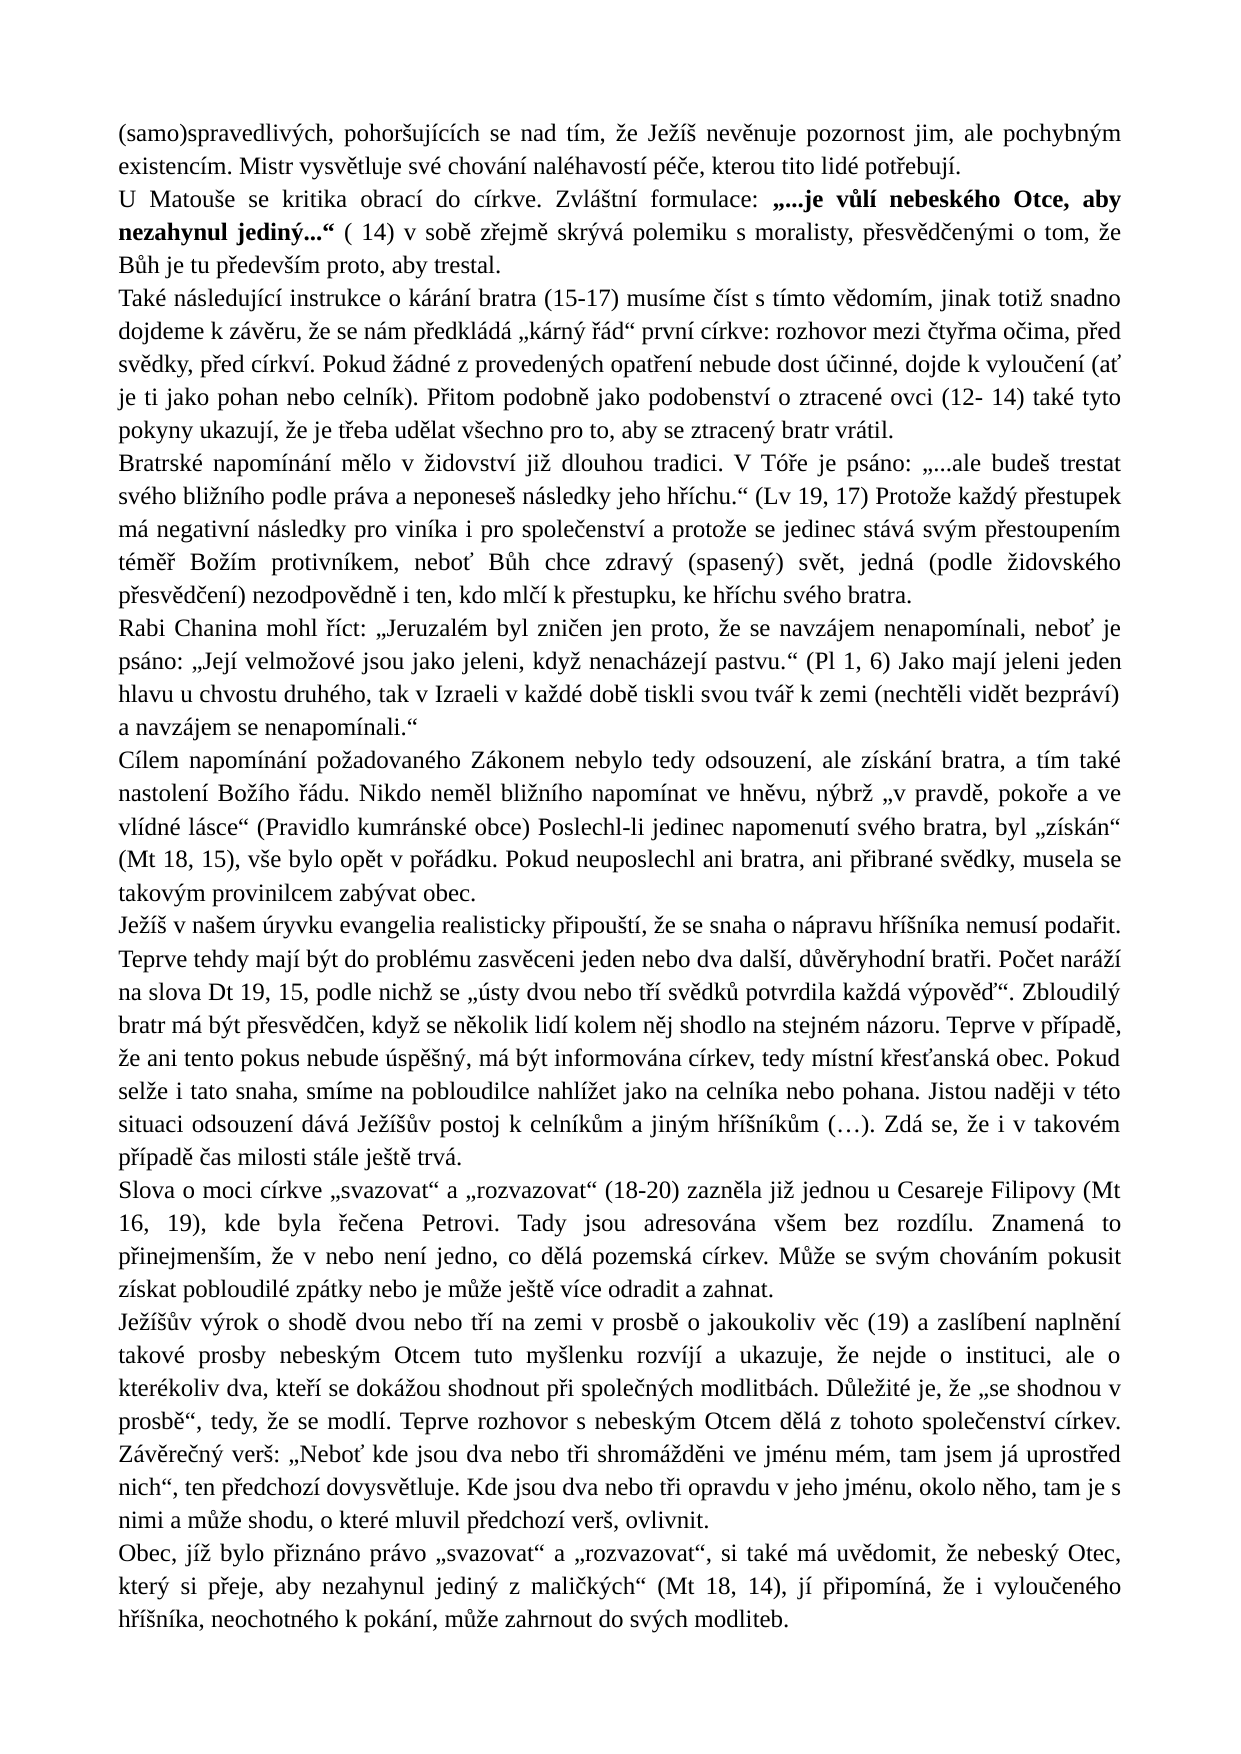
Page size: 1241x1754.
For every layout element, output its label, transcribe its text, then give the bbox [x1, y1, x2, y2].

text (samo)spravedlivých, pohoršujících se nad tím, že Ježíš nevěnuje pozornost jim, ale pochybným existencím. Mistr vysvětluje své chování naléhavostí péče, kterou tito lidé potřebují. [118, 118, 1122, 180]
text Také následující instrukce o kárání bratra (15-17) musíme číst s tímto vědomím, jinak totiž snadno dojdeme k závěru, že se nám předkládá „kárný řád“ první církve: rozhovor mezi čtyřma očima, před svědky, před církví. Pokud žádné z provedených opatření nebude dost účinné, dojde k vyloučení (ať je ti jako pohan nebo celník). Přitom podobně jako podobenství o ztracené ovci (12- 14) také tyto pokyny ukazují, že je třeba udělat všechno pro to, aby se ztracený bratr vrátil. [118, 283, 1122, 444]
text Rabi Chanina mohl říct: „Jeruzalém byl zničen jen proto, že se navzájem nenapomínali, neboť je psáno: „Její velmožové jsou jako jeleni, když nenacházejí pastvu.“ (Pl 1, 6) Jako mají jeleni jeden hlavu u chvostu druhého, tak v Izraeli v každé době tiskli svou tvář k zemi (nechtěli vidět bezpráví) a navzájem se nenapomínali.“ [118, 613, 1122, 741]
text Obec, jíž bylo přiznáno právo „svazovat“ a „rozvazovat“, si také má uvědomit, že nebeský Otec, který si přeje, aby nezahynul jediný z maličkých“ (Mt 18, 14), jí připomíná, že i vyloučeného hříšníka, neochotného k pokání, může zahrnout do svých modliteb. [118, 1538, 1122, 1633]
text Slova o moci církve „svazovat“ a „rozvazovat“ (18-20) zazněla již jednou u Cesareje Filipovy (Mt 16, 19), kde byla řečena Petrovi. Tady jsou adresována všem bez rozdílu. Znamená to přinejmenším, že v nebo není jedno, co dělá pozemská církev. Může se svým chováním pokusit získat pobloudilé zpátky nebo je může ještě více odradit a zahnat. [118, 1175, 1122, 1303]
text Bratrské napomínání mělo v židovství již dlouhou tradici. V Tóře je psáno: „...ale budeš trestat svého bližního podle práva a neponeseš následky jeho hříchu.“ (Lv 19, 17) Protože každý přestupek má negativní následky pro viníka i pro společenství a protože se jedinec stává svým přestoupením téměř Božím protivníkem, neboť Bůh chce zdravý (spasený) svět, jedná (podle židovského přesvědčení) nezodpovědně i ten, kdo mlčí k přestupku, ke hříchu svého bratra. [118, 448, 1122, 609]
text Ježíš v našem úryvku evangelia realisticky připouští, že se snaha o nápravu hříšníka nemusí podařit. Teprve tehdy mají být do problému zasvěceni jeden nebo dva další, důvěryhodní bratři. Počet naráží na slova Dt 19, 15, podle nichž se „ústy dvou nebo tří svědků potvrdila každá výpověď“. Zbloudilý bratr má být přesvědčen, když se několik lidí kolem něj shodlo na stejném názoru. Teprve v případě, že ani tento pokus nebude úspěšný, má být informována církev, tedy místní křesťanská obec. Pokud selže i tato snaha, smíme na pobloudilce nahlížet jako na celníka nebo pohana. Jistou naději v této situaci odsouzení dává Ježíšův postoj k celníkům a jiným hříšníkům (…). Zdá se, že i v takovém případě čas milosti stále ještě trvá. [118, 911, 1122, 1171]
text U Matouše se kritika obrací do církve. Zvláštní formulace: „...je vůlí nebeského Otce, aby nezahynul jediný...“ ( 14) v sobě zřejmě skrývá polemiku s moralisty, přesvědčenými o tom, že Bůh je tu především proto, aby trestal. [118, 184, 1122, 279]
text Ježíšův výrok o shodě dvou nebo tří na zemi v prosbě o jakoukoliv věc (19) a zaslíbení naplnění takové prosby nebeským Otcem tuto myšlenku rozvíjí a ukazuje, že nejde o instituci, ale o kterékoliv dva, kteří se dokážou shodnout při společných modlitbách. Důležité je, že „se shodnou v prosbě“, tedy, že se modlí. Teprve rozhovor s nebeským Otcem dělá z tohoto společenství církev. Závěrečný verš: „Neboť kde jsou dva nebo tři shromážděni ve jménu mém, tam jsem já uprostřed nich“, ten předchozí dovysvětluje. Kde jsou dva nebo tři opravdu v jeho jménu, okolo něho, tam je s nimi a může shodu, o které mluvil předchozí verš, ovlivnit. [118, 1307, 1122, 1534]
text Cílem napomínání požadovaného Zákonem nebylo tedy odsouzení, ale získání bratra, a tím také nastolení Božího řádu. Nikdo neměl bližního napomínat ve hněvu, nýbrž „v pravdě, pokoře a ve vlídné lásce“ (Pravidlo kumránské obce) Poslechl-li jedinec napomenutí svého bratra, byl „získán“ (Mt 18, 15), vše bylo opět v pořádku. Pokud neuposlechl ani bratra, ani přibrané svědky, musela se takovým provinilcem zabývat obec. [118, 746, 1122, 906]
